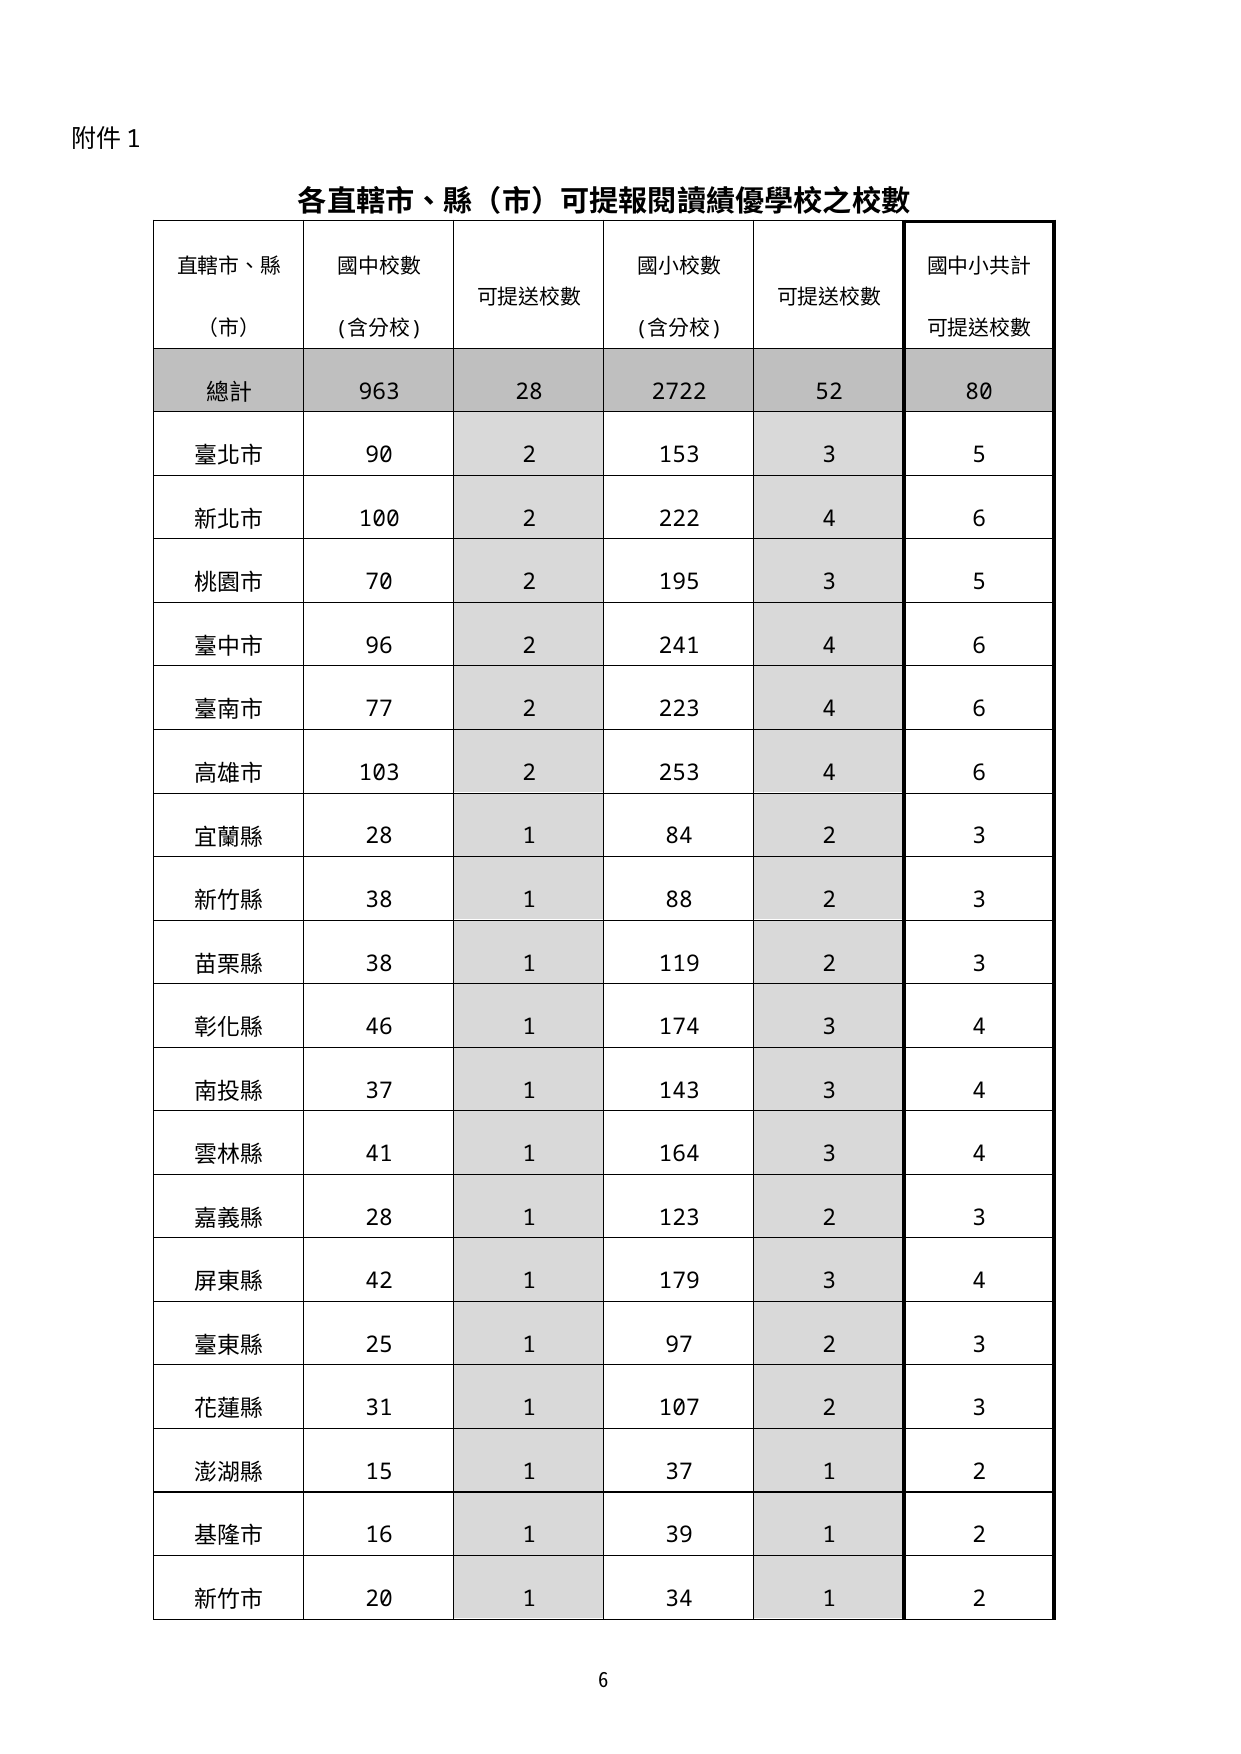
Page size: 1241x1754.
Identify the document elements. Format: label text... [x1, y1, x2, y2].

table_cell 臺中市 [154, 603, 303, 665]
table_cell 2 [754, 857, 902, 919]
table_cell 2 [754, 1302, 902, 1364]
table_cell 241 [604, 603, 753, 665]
table_cell 37 [304, 1048, 453, 1110]
table_cell 2 [754, 921, 902, 983]
table_cell 179 [604, 1238, 753, 1301]
table_cell 88 [604, 857, 753, 919]
table_cell 新北市 [154, 476, 303, 538]
table_cell 3 [754, 539, 902, 602]
table_cell 103 [304, 730, 453, 792]
table_cell 1 [454, 1429, 603, 1491]
table_cell 4 [906, 1238, 1052, 1301]
table_cell 195 [604, 539, 753, 602]
table_header 直轄市、縣（市） [154, 221, 303, 348]
table_cell 3 [754, 984, 902, 1047]
table_cell 1 [454, 1238, 603, 1301]
table_cell 143 [604, 1048, 753, 1110]
table_header 國小校數 (含分校) [604, 221, 753, 348]
table_cell 2 [454, 730, 603, 792]
table_cell 1 [754, 1556, 902, 1618]
table_cell 963 [304, 349, 453, 411]
table_cell 90 [304, 412, 453, 475]
table_cell 基隆市 [154, 1493, 303, 1555]
text 各直轄市、縣（市）可提報閱讀績優學校之校數 [71, 157, 1137, 219]
table_cell 2 [906, 1429, 1052, 1491]
table_cell 3 [906, 1365, 1052, 1428]
table_cell 80 [906, 349, 1052, 411]
table_cell 174 [604, 984, 753, 1047]
table_cell 100 [304, 476, 453, 538]
table_cell 3 [906, 794, 1052, 856]
table_cell 5 [906, 412, 1052, 475]
table_cell 4 [906, 1111, 1052, 1174]
table_cell 高雄市 [154, 730, 303, 792]
table_cell 16 [304, 1493, 453, 1555]
table_cell 花蓮縣 [154, 1365, 303, 1428]
table_cell 107 [604, 1365, 753, 1428]
table_cell 4 [906, 984, 1052, 1047]
table_cell 1 [454, 1556, 603, 1618]
table_cell 2 [754, 1365, 902, 1428]
table_cell 2 [906, 1556, 1052, 1618]
table_cell 澎湖縣 [154, 1429, 303, 1491]
table_cell 41 [304, 1111, 453, 1174]
table_cell 3 [754, 1111, 902, 1174]
table_cell 28 [304, 1175, 453, 1237]
table_cell 2 [454, 412, 603, 475]
table_cell 1 [454, 1048, 603, 1110]
table_cell 25 [304, 1302, 453, 1364]
table_cell 31 [304, 1365, 453, 1428]
table_cell 38 [304, 921, 453, 983]
table_header 可提送校數 [454, 221, 603, 348]
table_cell 1 [454, 1365, 603, 1428]
table_cell 39 [604, 1493, 753, 1555]
table_cell 2 [754, 1175, 902, 1237]
table_cell 42 [304, 1238, 453, 1301]
table_cell 97 [604, 1302, 753, 1364]
table_cell 2 [454, 603, 603, 665]
table_cell 5 [906, 539, 1052, 602]
table_cell 嘉義縣 [154, 1175, 303, 1237]
table_header 可提送校數 [754, 221, 902, 348]
table_cell 新竹縣 [154, 857, 303, 919]
table_cell 52 [754, 349, 902, 411]
table_header 國中校數 (含分校) [304, 221, 453, 348]
table_cell 彰化縣 [154, 984, 303, 1047]
table_cell 4 [754, 666, 902, 729]
table_cell 3 [906, 1302, 1052, 1364]
table_cell 38 [304, 857, 453, 919]
table_cell 南投縣 [154, 1048, 303, 1110]
table_cell 2 [454, 666, 603, 729]
table_cell 28 [454, 349, 603, 411]
table_cell 4 [754, 730, 902, 792]
table_cell 46 [304, 984, 453, 1047]
table_cell 2722 [604, 349, 753, 411]
table_cell 臺北市 [154, 412, 303, 475]
table_cell 2 [454, 539, 603, 602]
table_cell 6 [906, 666, 1052, 729]
table_cell 223 [604, 666, 753, 729]
table_cell 1 [754, 1493, 902, 1555]
table_cell 77 [304, 666, 453, 729]
table_cell 2 [454, 476, 603, 538]
table_cell 2 [754, 794, 902, 856]
table_cell 3 [754, 1238, 902, 1301]
table_cell 20 [304, 1556, 453, 1618]
table_cell 2 [906, 1493, 1052, 1555]
table_cell 3 [754, 412, 902, 475]
table_header 國中小共計 可提送校數 [906, 223, 1052, 348]
table_cell 苗栗縣 [154, 921, 303, 983]
table_cell 153 [604, 412, 753, 475]
table_cell 84 [604, 794, 753, 856]
table_cell 4 [754, 476, 902, 538]
table_cell 1 [454, 1493, 603, 1555]
table_cell 1 [454, 921, 603, 983]
table_cell 3 [906, 857, 1052, 919]
text 附件1 [71, 94, 1137, 157]
table_cell 1 [454, 794, 603, 856]
table_cell 桃園市 [154, 539, 303, 602]
table_cell 臺東縣 [154, 1302, 303, 1364]
table_cell 總計 [154, 349, 303, 411]
table_cell 3 [754, 1048, 902, 1110]
table_cell 3 [906, 921, 1052, 983]
table_cell 6 [906, 476, 1052, 538]
table_cell 4 [906, 1048, 1052, 1110]
table_cell 96 [304, 603, 453, 665]
table_cell 3 [906, 1175, 1052, 1237]
table_cell 119 [604, 921, 753, 983]
table_cell 4 [754, 603, 902, 665]
table_cell 1 [454, 1175, 603, 1237]
table_cell 1 [454, 984, 603, 1047]
table_cell 37 [604, 1429, 753, 1491]
table_cell 34 [604, 1556, 753, 1618]
table_cell 15 [304, 1429, 453, 1491]
table_cell 屏東縣 [154, 1238, 303, 1301]
table_cell 宜蘭縣 [154, 794, 303, 856]
table_cell 70 [304, 539, 453, 602]
table_cell 雲林縣 [154, 1111, 303, 1174]
table_cell 6 [906, 730, 1052, 792]
table_cell 6 [906, 603, 1052, 665]
table_cell 123 [604, 1175, 753, 1237]
table_cell 新竹市 [154, 1556, 303, 1618]
table_cell 222 [604, 476, 753, 538]
table_cell 164 [604, 1111, 753, 1174]
table_cell 253 [604, 730, 753, 792]
table_cell 1 [454, 1302, 603, 1364]
table_cell 1 [454, 1111, 603, 1174]
table_cell 1 [454, 857, 603, 919]
table_cell 1 [754, 1429, 902, 1491]
table_cell 28 [304, 794, 453, 856]
table_cell 臺南市 [154, 666, 303, 729]
